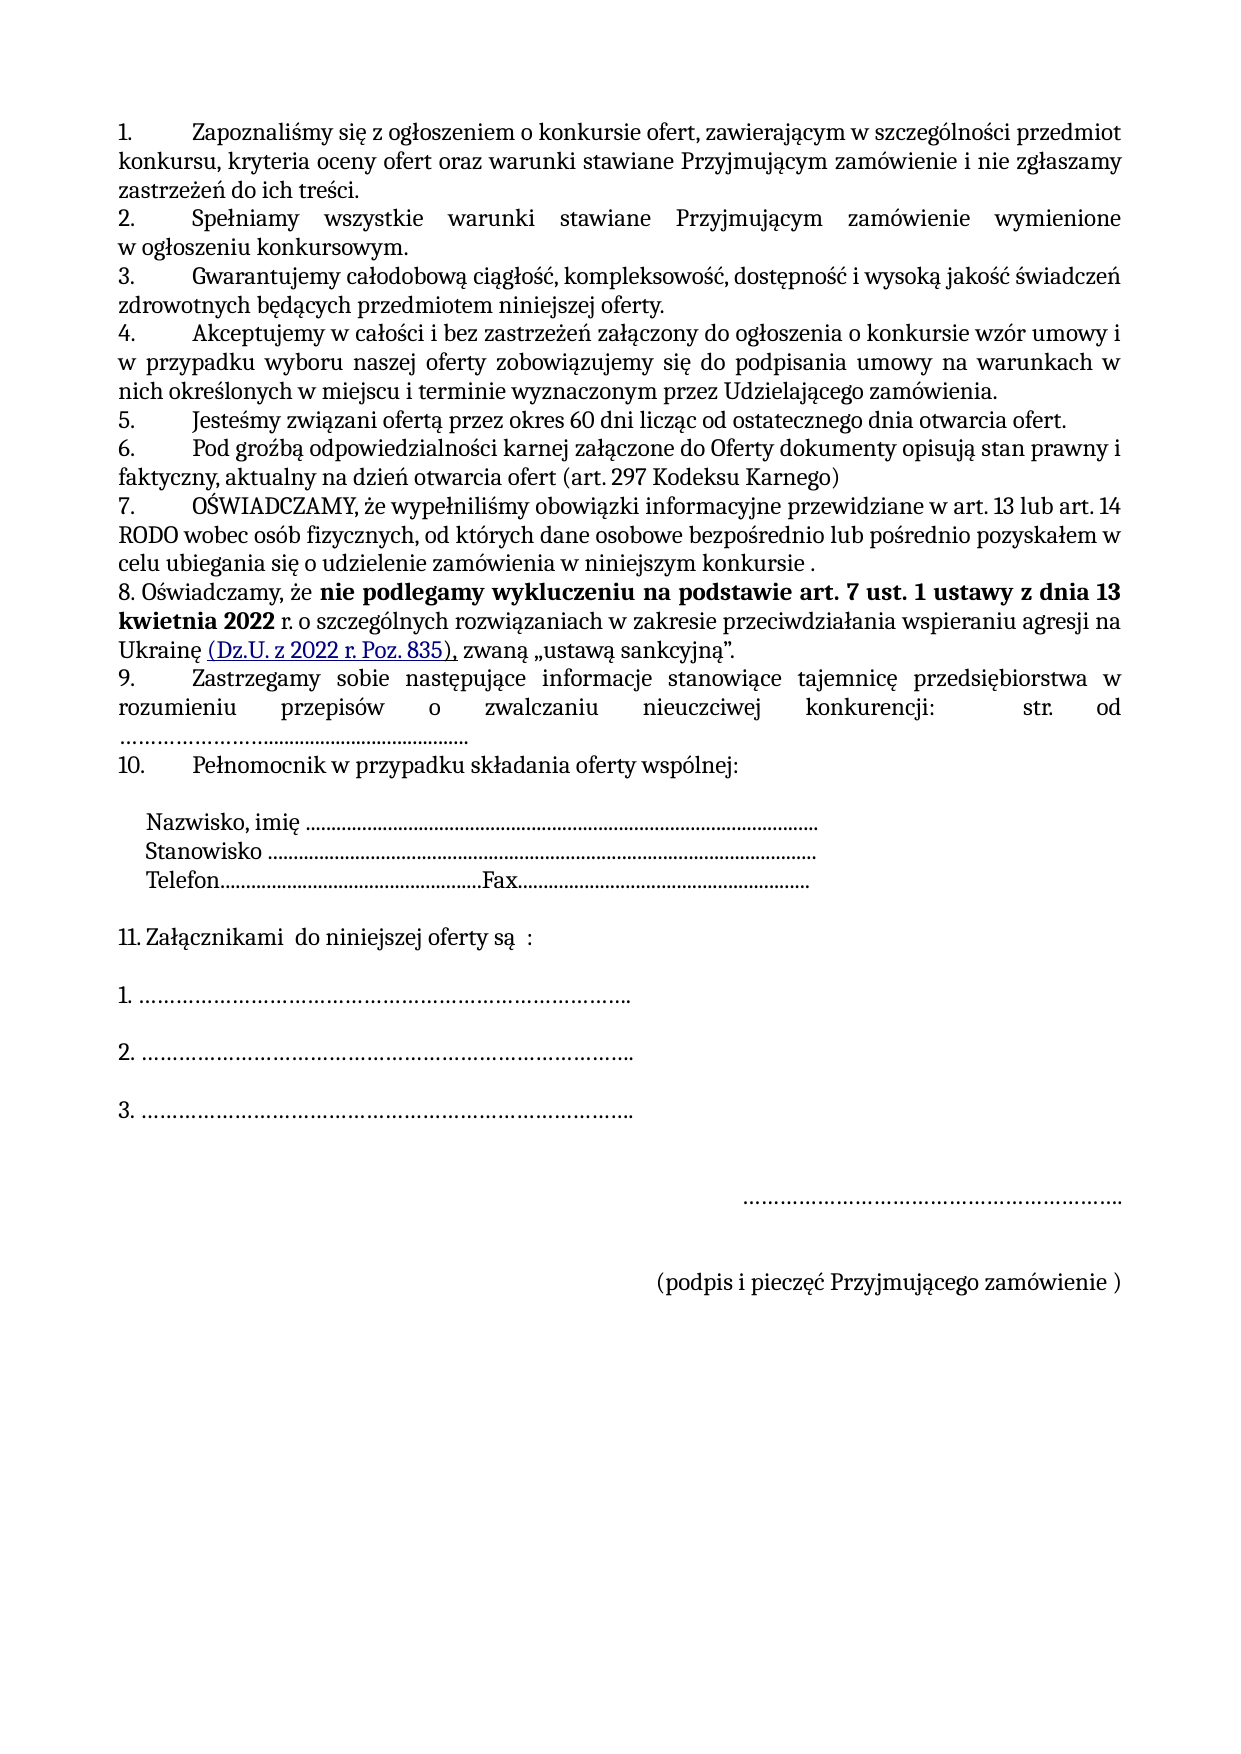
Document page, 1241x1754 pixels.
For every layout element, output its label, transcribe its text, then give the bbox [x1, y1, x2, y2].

text 2. ……………………………………………………………………. [118, 1038, 1122, 1067]
text ……………………………………………………. [561, 1182, 1122, 1211]
text 8. Oświadczamy, że nie podlegamy wykluczeniu na podstawie art. 7 ust. 1 ustawy z dnia 13 kwietnia 2022 r. o szczególnych rozwiązaniach w zakresie przeciwdziałania wspieraniu agresji na Ukrainę (Dz.U. z 2022 r. Poz. 835), zwaną „ustawą sankcyjną”. [118, 578, 1122, 664]
text 1. ……………………………………………………………………. [118, 981, 1122, 1009]
text 10. Pełnomocnik w przypadku składania oferty wspólnej: [118, 751, 1122, 779]
text 7. OŚWIADCZAMY, że wypełniliśmy obowiązki informacyjne przewidziane w art. 13 lub art. 14 RODO wobec osób fizycznych, od których dane osobowe bezpośrednio lub pośrednio pozyskałem w celu ubiegania się o udzielenie zamówienia w niniejszym konkursie . [118, 492, 1122, 578]
text 3. Gwarantujemy całodobową ciągłość, kompleksowość, dostępność i wysoką jakość świadczeń zdrowotnych będących przedmiotem niniejszej oferty. [118, 262, 1122, 319]
text Stanowisko ........................................................................................................... [118, 837, 1122, 866]
text 3. ……………………………………………………………………. [118, 1096, 1122, 1124]
text Telefon...................................................Fax......................................................... [118, 866, 1122, 894]
text Nazwisko, imię .................................................................................................... [118, 808, 1122, 837]
text 11. Załącznikami do niniejszej oferty są : [118, 923, 1122, 952]
text 5. Jesteśmy związani ofertą przez okres 60 dni licząc od ostatecznego dnia otwarcia ofert. [118, 406, 1122, 434]
text 9. Zastrzegamy sobie następujące informacje stanowiące tajemnicę przedsiębiorstwa w rozumieniu przepisów o zwalczaniu nieuczciwej konkurencji: str. od ……………………....................................... [118, 664, 1122, 751]
text 2. Spełniamy wszystkie warunki stawiane Przyjmującym zamówienie wymienione w ogłoszeniu konkursowym. [118, 204, 1122, 262]
text (podpis i pieczęć Przyjmującego zamówienie ) [118, 1268, 1122, 1297]
text 6. Pod groźbą odpowiedzialności karnej załączone do Oferty dokumenty opisują stan prawny i faktyczny, aktualny na dzień otwarcia ofert (art. 297 Kodeksu Karnego) [118, 434, 1122, 492]
text 4. Akceptujemy w całości i bez zastrzeżeń załączony do ogłoszenia o konkursie wzór umowy i w przypadku wyboru naszej oferty zobowiązujemy się do podpisania umowy na warunkach w nich określonych w miejscu i terminie wyznaczonym przez Udzielającego zamówienia. [118, 319, 1122, 406]
text 1. Zapoznaliśmy się z ogłoszeniem o konkursie ofert, zawierającym w szczególności przedmiot konkursu, kryteria oceny ofert oraz warunki stawiane Przyjmującym zamówienie i nie zgłaszamy zastrzeżeń do ich treści. [118, 118, 1122, 204]
